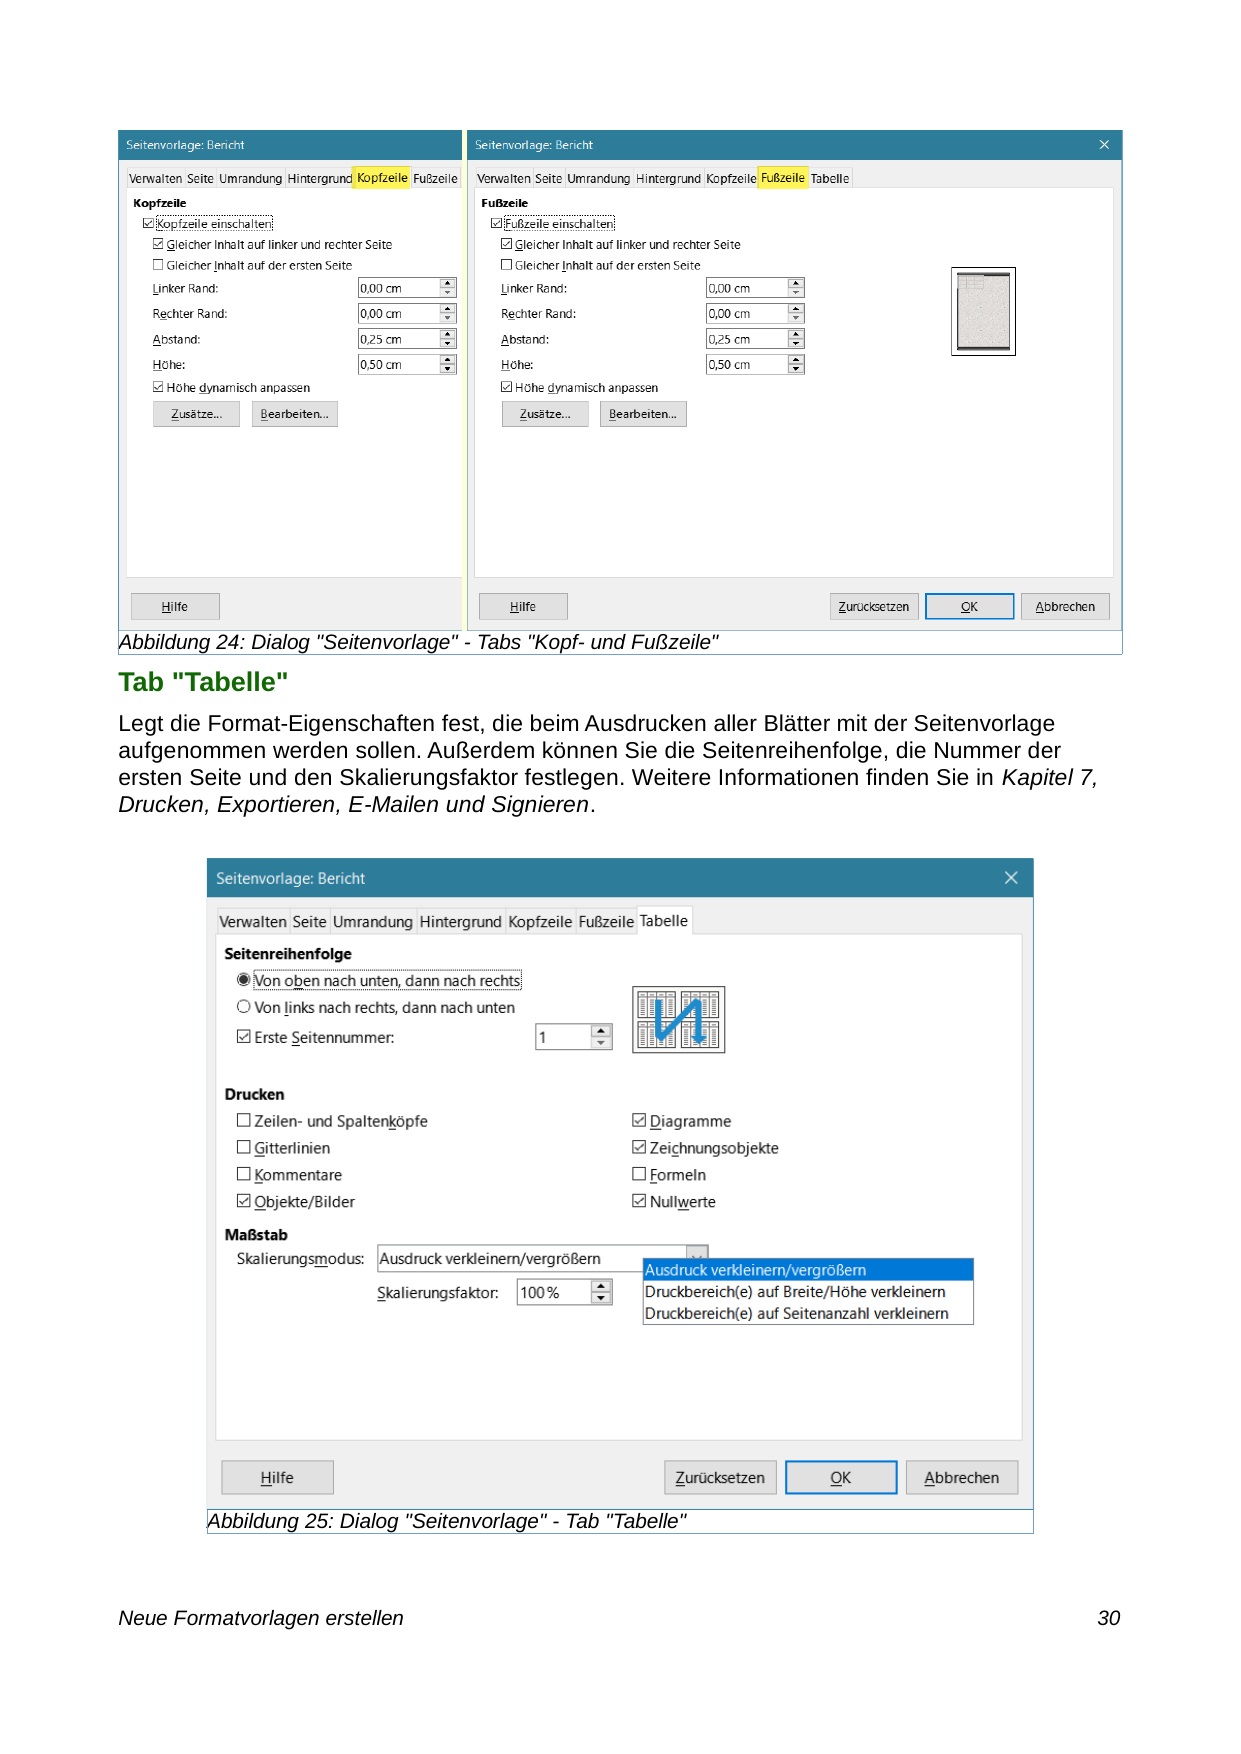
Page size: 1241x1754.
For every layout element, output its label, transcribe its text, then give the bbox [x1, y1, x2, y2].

subtitle Tab "Tabelle" [118, 655, 1122, 697]
text Legt die Format-Eigenschaften fest, die beim Ausdrucken aller Blätter mit der Seitenvorlage aufgenommen werden sollen. Außerdem können Sie die Seitenreihenfolge, die Nummer der ersten Seite und den Skalierungsfaktor festlegen. Weitere Informationen finden Sie in Kapitel 7, Drucken, Exportieren, E-Mailen und Signieren. [118, 709, 1122, 817]
text Abbildung 25: Dialog "Seitenvorlage" - Tab "Tabelle" [208, 1510, 1033, 1533]
subtitle [118, 118, 1122, 130]
picture [118, 130, 1122, 631]
picture [206, 858, 1034, 1510]
text Abbildung 24: Dialog "Seitenvorlage" - Tabs "Kopf- und Fußzeile" [119, 631, 1122, 654]
